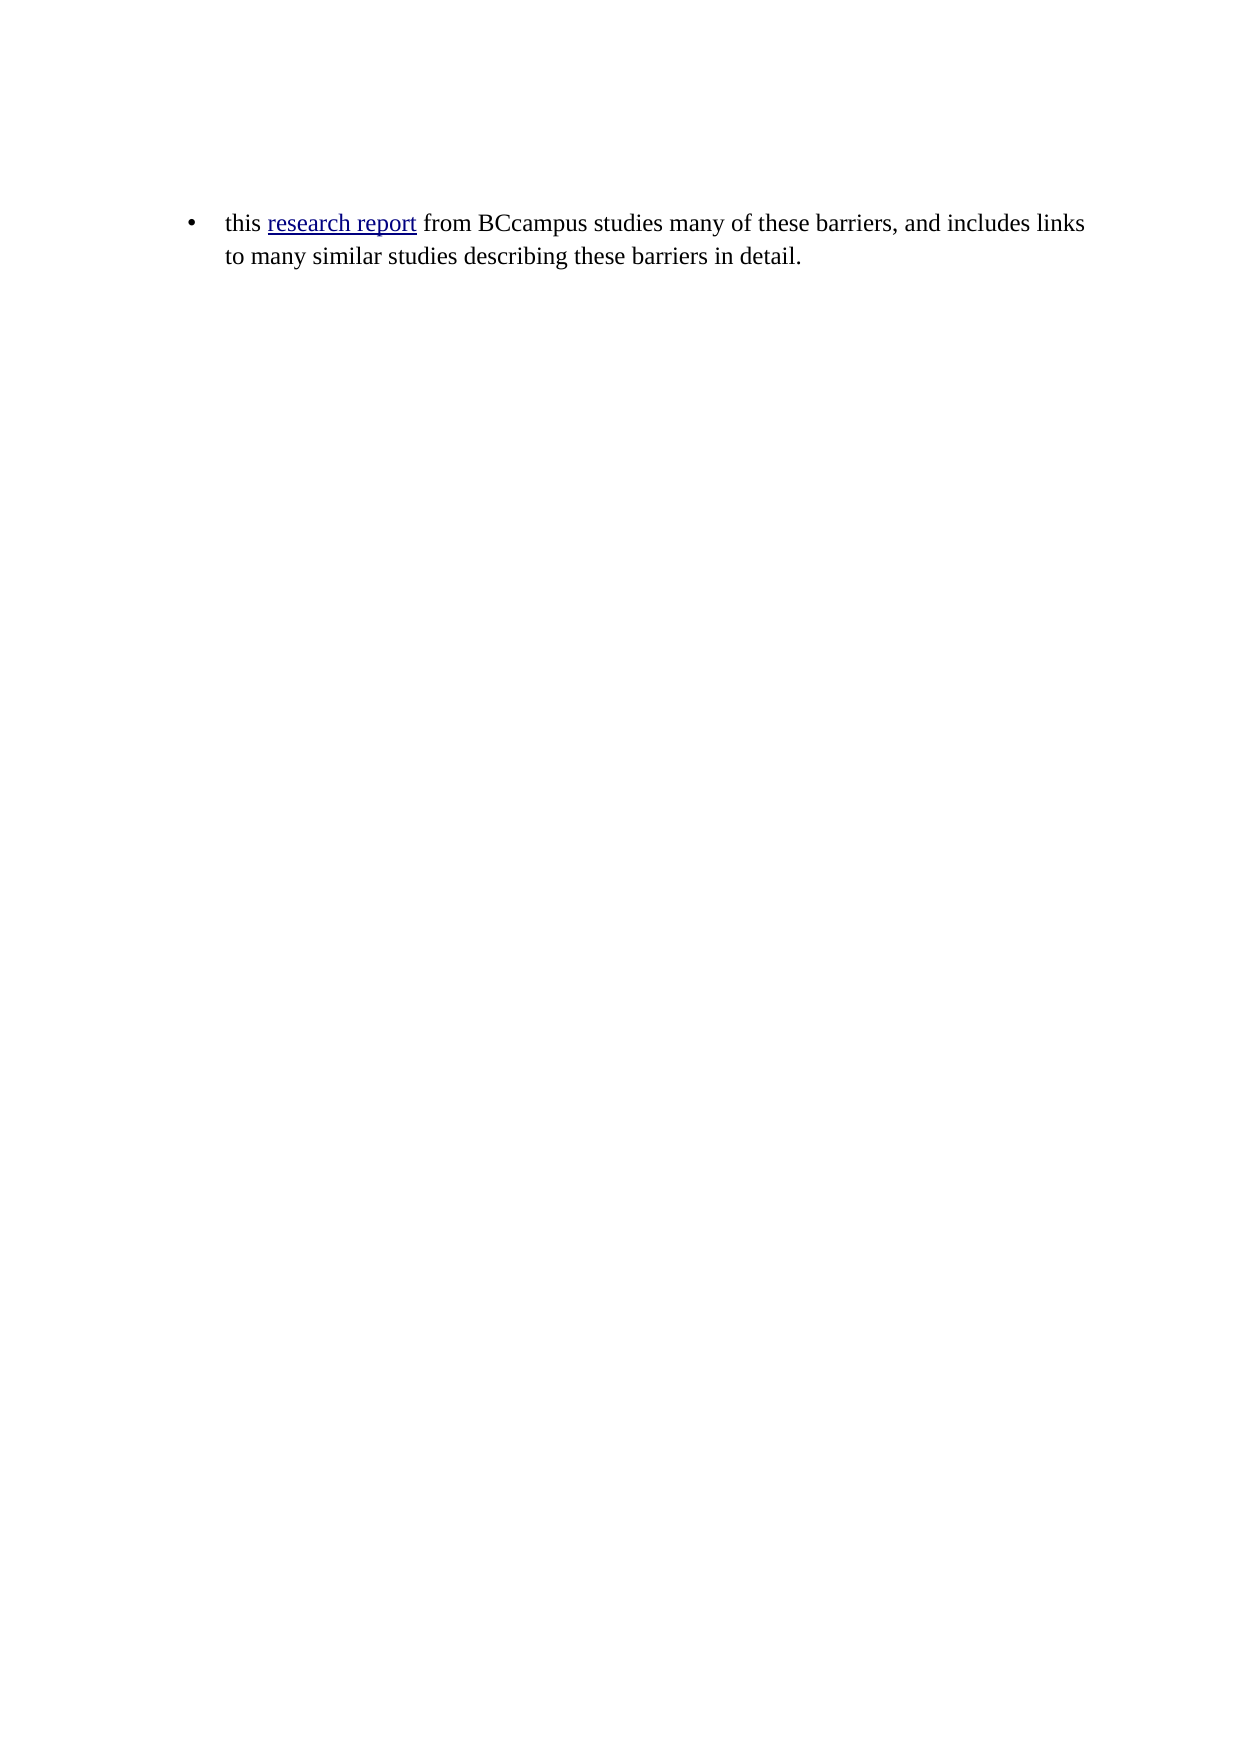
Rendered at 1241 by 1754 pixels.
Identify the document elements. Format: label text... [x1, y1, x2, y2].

list this research report from BCcampus studies many of these barriers, and includes links to many similar studies describing these barriers in detail. [187, 208, 1090, 270]
